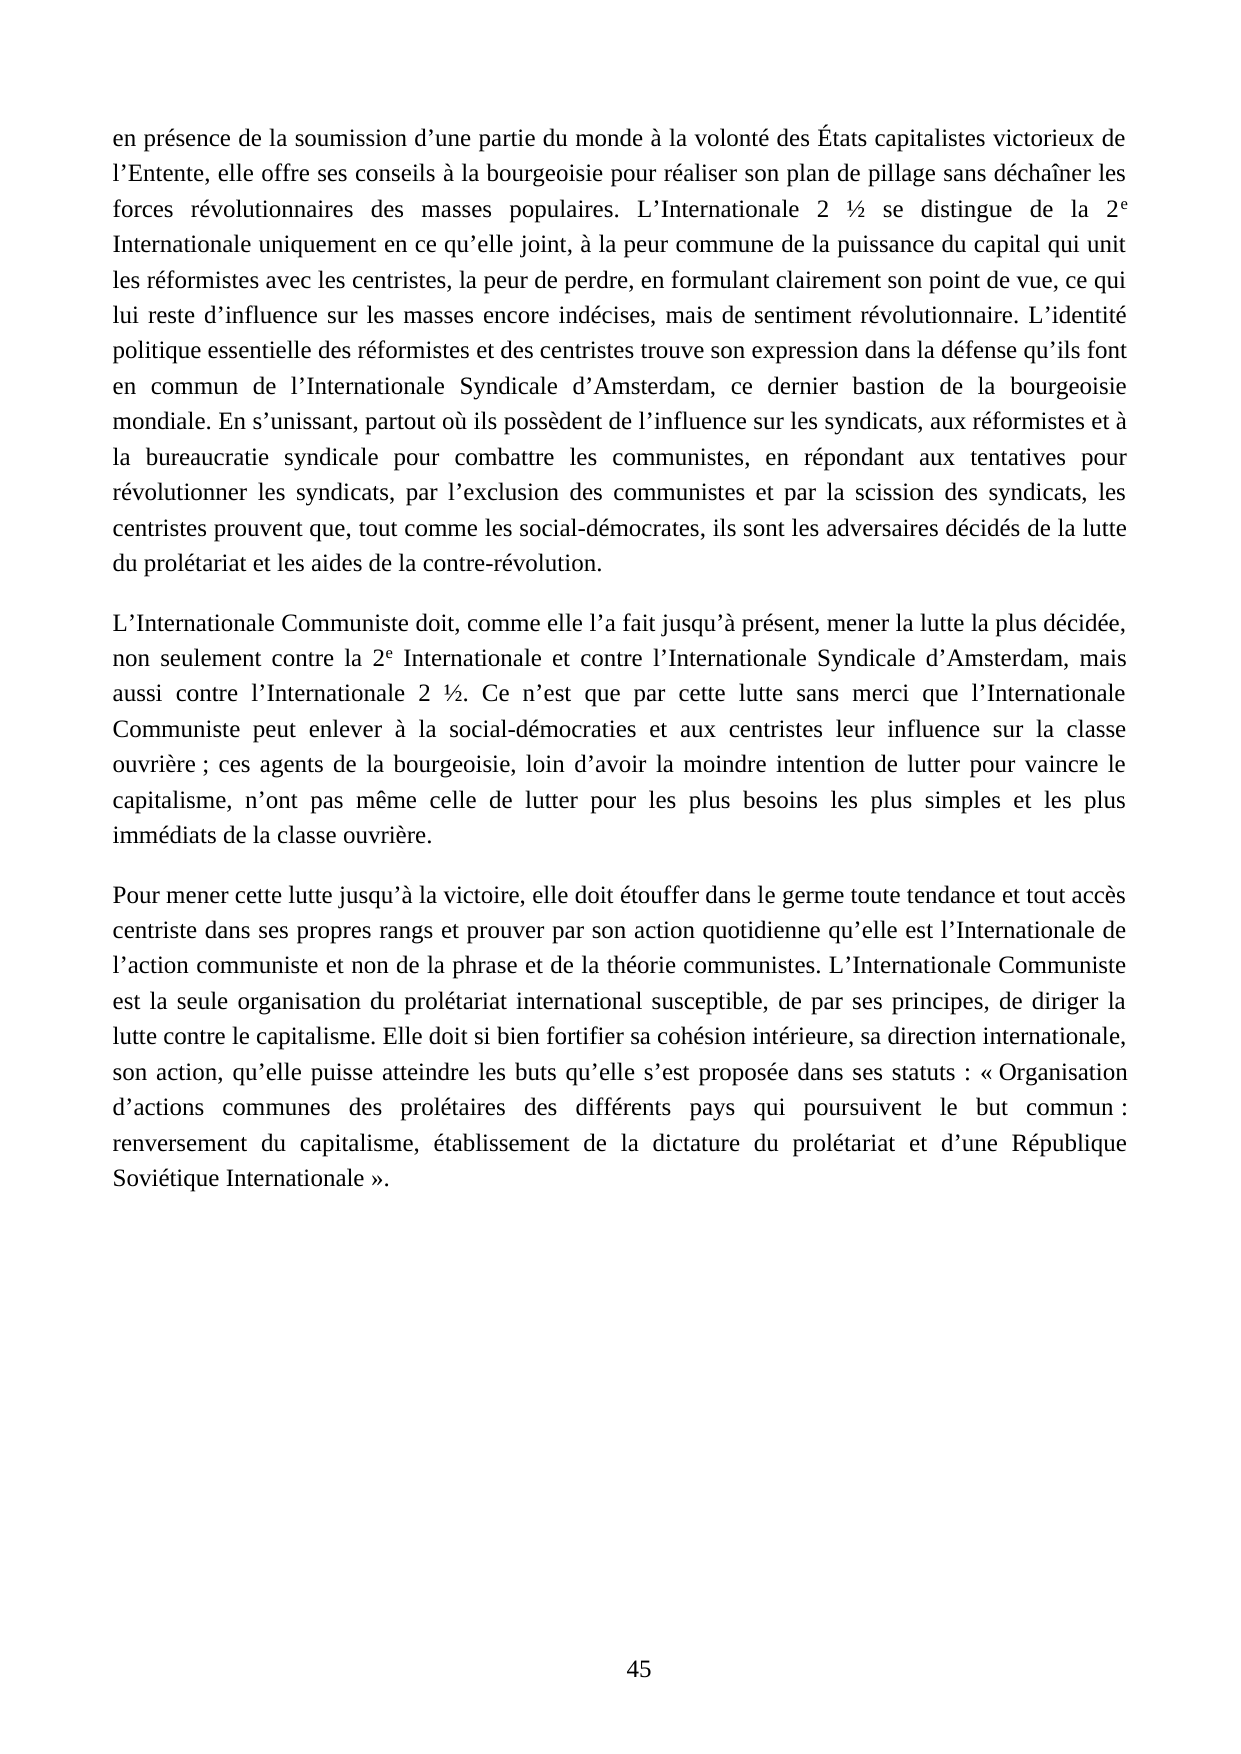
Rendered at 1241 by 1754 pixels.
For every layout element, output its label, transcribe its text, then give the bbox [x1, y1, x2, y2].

text L’Internationale Communiste doit, comme elle l’a fait jusqu’à présent, mener la lutte la plus décidée, non seulement contre la 2e Internationale et contre l’Internationale Syndicale d’Amsterdam, mais aussi contre l’Internationale 2 ½. Ce n’est que par cette lutte sans merci que l’Internationale Communiste peut enlever à la social-démocraties et aux centristes leur influence sur la classe ouvrière ; ces agents de la bourgeoisie, loin d’avoir la moindre intention de lutter pour vaincre le capitalisme, n’ont pas même celle de lutter pour les plus besoins les plus simples et les plus immédiats de la classe ouvrière. [112, 603, 1128, 851]
text en présence de la soumission d’une partie du monde à la volonté des États capitalistes victorieux de l’Entente, elle offre ses conseils à la bourgeoisie pour réaliser son plan de pillage sans déchaîner les forces révolutionnaires des masses populaires. L’Internationale 2 ½ se distingue de la 2e Internationale uniquement en ce qu’elle joint, à la peur commune de la puissance du capital qui unit les réformistes avec les centristes, la peur de perdre, en formulant clairement son point de vue, ce qui lui reste d’influence sur les masses encore indécises, mais de sentiment révolutionnaire. L’identité politique essentielle des réformistes et des centristes trouve son expression dans la défense qu’ils font en commun de l’Internationale Syndicale d’Amsterdam, ce dernier bastion de la bourgeoisie mondiale. En s’unissant, partout où ils possèdent de l’influence sur les syndicats, aux réformistes et à la bureaucratie syndicale pour combattre les communistes, en répondant aux tentatives pour révolutionner les syndicats, par l’exclusion des communistes et par la scission des syndicats, les centristes prouvent que, tout comme les social-démocrates, ils sont les adversaires décidés de la lutte du prolétariat et les aides de la contre-révolution. [112, 118, 1128, 578]
text Pour mener cette lutte jusqu’à la victoire, elle doit étouffer dans le germe toute tendance et tout accès centriste dans ses propres rangs et prouver par son action quotidienne qu’elle est l’Internationale de l’action communiste et non de la phrase et de la théorie communistes. L’Internationale Communiste est la seule organisation du prolétariat international susceptible, de par ses principes, de diriger la lutte contre le capitalisme. Elle doit si bien fortifier sa cohésion intérieure, sa direction internationale, son action, qu’elle puisse atteindre les buts qu’elle s’est proposée dans ses statuts : « Organisation d’actions communes des prolétaires des différents pays qui poursuivent le but commun : renversement du capitalisme, établissement de la dictature du prolétariat et d’une République Soviétique Internationale ». [112, 875, 1128, 1193]
